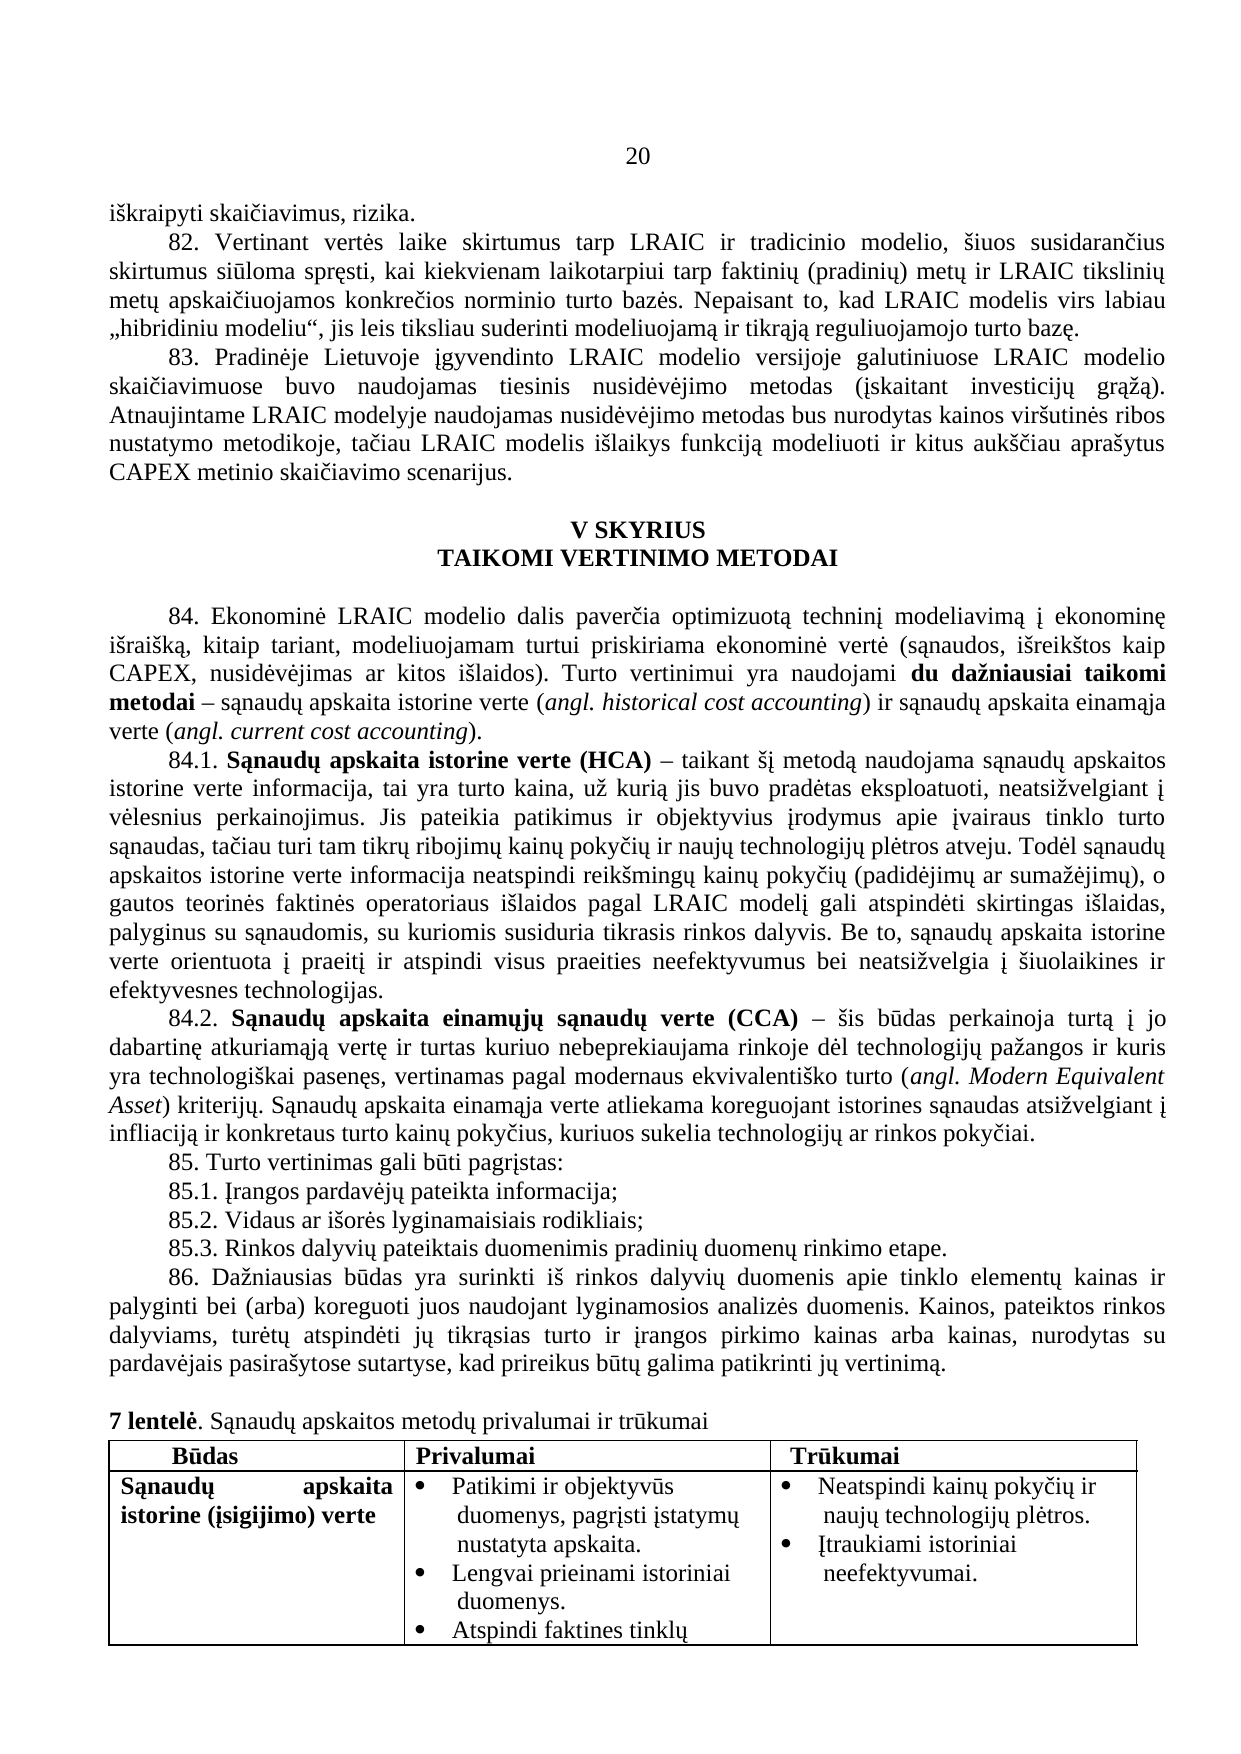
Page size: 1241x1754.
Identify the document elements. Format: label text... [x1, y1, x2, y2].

text Taikomi vertinimo metodai [109, 543, 1167, 572]
table_cell  Patikimi ir objektyvūs duomenys, pagrįsti įstatymų nustatyta apskaita.  Lengvai prieinami istoriniai duomenys.  Atspindi faktines tinklų [405, 1472, 770, 1644]
text 86. Dažniausias būdas yra surinkti iš rinkos dalyvių duomenis apie tinklo elementų kainas ir palyginti bei (arba) koreguoti juos naudojant lyginamosios analizės duomenis. Kainos, pateiktos rinkos dalyviams, turėtų atspindėti jų tikrąsias turto ir įrangos pirkimo kainas arba kainas, nurodytas su pardavėjais pasirašytose sutartyse, kad prireikus būtų galima patikrinti jų vertinimą. [109, 1262, 1167, 1377]
text v SKYRIUS [109, 515, 1167, 543]
table_header Būdas [110, 1441, 404, 1470]
text 85. Turto vertinimas gali būti pagrįstas: [109, 1147, 1167, 1176]
text 82. Vertinant vertės laike skirtumus tarp LRAIC ir tradicinio modelio, šiuos susidarančius skirtumus siūloma spręsti, kai kiekvienam laikotarpiui tarp faktinių (pradinių) metų ir LRAIC tikslinių metų apskaičiuojamos konkrečios norminio turto bazės. Nepaisant to, kad LRAIC modelis virs labiau „hibridiniu modeliu“, jis leis tiksliau suderinti modeliuojamą ir tikrąją reguliuojamojo turto bazę. [109, 227, 1167, 342]
text 84.1. Sąnaudų apskaita istorine verte (HCA) ‒ taikant šį metodą naudojama sąnaudų apskaitos istorine verte informacija, tai yra turto kaina, už kurią jis buvo pradėtas eksploatuoti, neatsižvelgiant į vėlesnius perkainojimus. Jis pateikia patikimus ir objektyvius įrodymus apie įvairaus tinklo turto sąnaudas, tačiau turi tam tikrų ribojimų kainų pokyčių ir naujų technologijų plėtros atveju. Todėl sąnaudų apskaitos istorine verte informacija neatspindi reikšmingų kainų pokyčių (padidėjimų ar sumažėjimų), o gautos teorinės faktinės operatoriaus išlaidos pagal LRAIC modelį gali atspindėti skirtingas išlaidas, palyginus su sąnaudomis, su kuriomis susiduria tikrasis rinkos dalyvis. Be to, sąnaudų apskaita istorine verte orientuota į praeitį ir atspindi visus praeities neefektyvumus bei neatsižvelgia į šiuolaikines ir efektyvesnes technologijas. [109, 745, 1167, 1003]
text 84.2. Sąnaudų apskaita einamųjų sąnaudų verte (CCA) ‒ šis būdas perkainoja turtą į jo dabartinę atkuriamąją vertę ir turtas kuriuo nebeprekiaujama rinkoje dėl technologijų pažangos ir kuris yra technologiškai pasenęs, vertinamas pagal modernaus ekvivalentiško turto (angl. Modern Equivalent Asset) kriterijų. Sąnaudų apskaita einamąja verte atliekama koreguojant istorines sąnaudas atsižvelgiant į infliaciją ir konkretaus turto kainų pokyčius, kuriuos sukelia technologijų ar rinkos pokyčiai. [109, 1003, 1167, 1147]
text 85.2. Vidaus ar išorės lyginamaisiais rodikliais; [109, 1205, 1167, 1233]
text 85.3. Rinkos dalyvių pateiktais duomenimis pradinių duomenų rinkimo etape. [109, 1233, 1167, 1262]
table_cell Sąnaudų apskaita istorine (įsigijimo) verte [110, 1472, 404, 1644]
text iškraipyti skaičiavimus, rizika. [109, 198, 1167, 227]
table_header Privalumai [405, 1441, 770, 1470]
text 83. Pradinėje Lietuvoje įgyvendinto LRAIC modelio versijoje galutiniuose LRAIC modelio skaičiavimuose buvo naudojamas tiesinis nusidėvėjimo metodas (įskaitant investicijų grąžą). Atnaujintame LRAIC modelyje naudojamas nusidėvėjimo metodas bus nurodytas kainos viršutinės ribos nustatymo metodikoje, tačiau LRAIC modelis išlaikys funkciją modeliuoti ir kitus aukščiau aprašytus CAPEX metinio skaičiavimo scenarijus. [109, 342, 1167, 486]
table_header Trūkumai [771, 1441, 1136, 1470]
text 7 lentelė. Sąnaudų apskaitos metodų privalumai ir trūkumai [109, 1406, 1167, 1435]
text 84. Ekonominė LRAIC modelio dalis paverčia optimizuotą techninį modeliavimą į ekonominę išraišką, kitaip tariant, modeliuojamam turtui priskiriama ekonominė vertė (sąnaudos, išreikštos kaip CAPEX, nusidėvėjimas ar kitos išlaidos). Turto vertinimui yra naudojami du dažniausiai taikomi metodai ‒ sąnaudų apskaita istorine verte (angl. historical cost accounting) ir sąnaudų apskaita einamąja verte (angl. current cost accounting). [109, 601, 1167, 745]
table_cell  Neatspindi kainų pokyčių ir naujų technologijų plėtros.  Įtraukiami istoriniai neefektyvumai. [771, 1472, 1136, 1644]
text 85.1. Įrangos pardavėjų pateikta informacija; [109, 1176, 1167, 1205]
